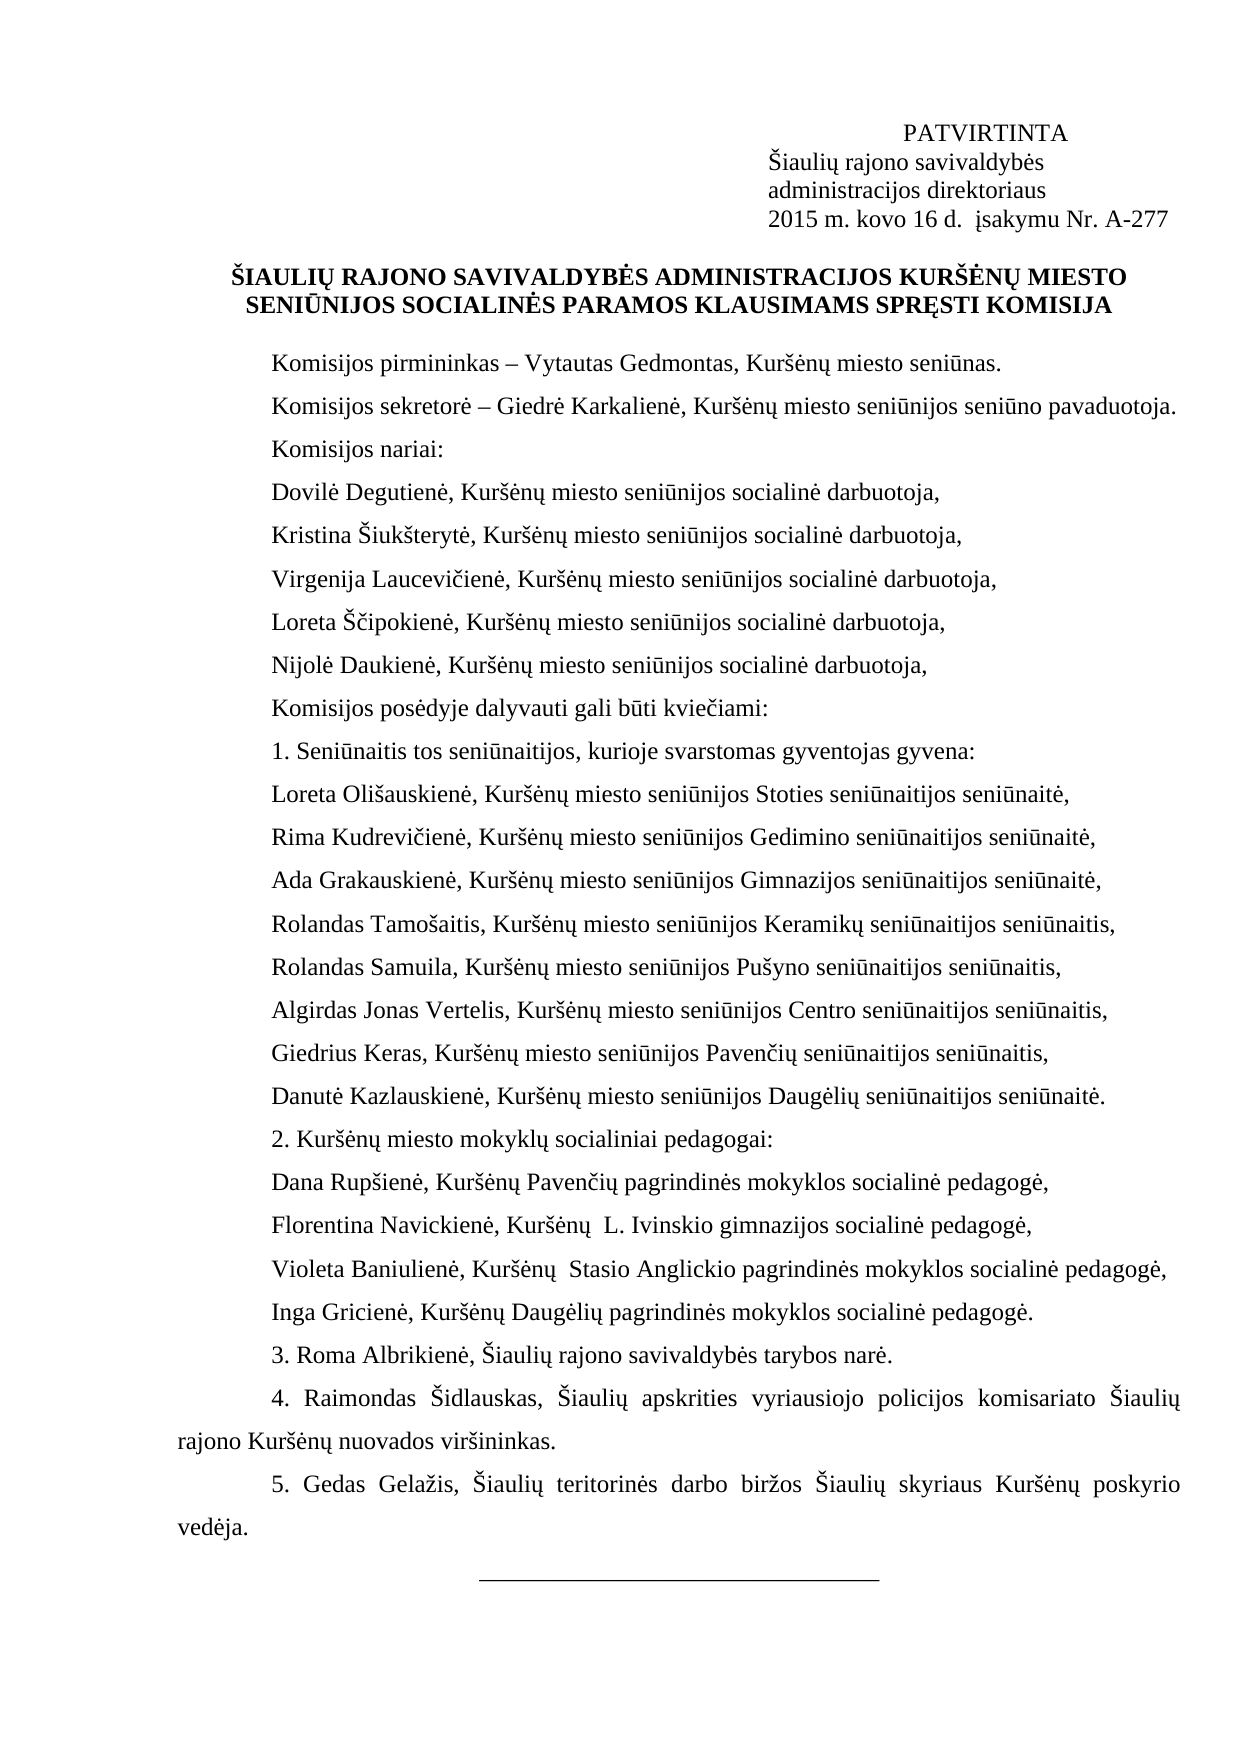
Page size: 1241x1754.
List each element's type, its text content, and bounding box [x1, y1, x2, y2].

text Nijolė Daukienė, Kuršėnų miesto seniūnijos socialinė darbuotoja, [177, 650, 1181, 679]
text Danutė Kazlauskienė, Kuršėnų miesto seniūnijos Daugėlių seniūnaitijos seniūnaitė. [177, 1081, 1181, 1110]
text ________________________________ [177, 1556, 1181, 1584]
text Dana Rupšienė, Kuršėnų Pavenčių pagrindinės mokyklos socialinė pedagogė, [177, 1167, 1181, 1196]
text 4. Raimondas Šidlauskas, Šiaulių apskrities vyriausiojo policijos komisariato Šiaulių rajono Kuršėnų nuovados viršininkas. [177, 1383, 1181, 1455]
text Rolandas Tamošaitis, Kuršėnų miesto seniūnijos Keramikų seniūnaitijos seniūnaitis, [177, 909, 1181, 937]
text ŠIAULIŲ RAJONO SAVIVALDYBĖS ADMINISTRACIJOS KURŠĖNŲ MIESTO SENIŪNIJOS SOCIALINĖS PARAMOS KLAUSIMAMS SPRĘSTI KOMISIJA [177, 262, 1181, 319]
text Ada Grakauskienė, Kuršėnų miesto seniūnijos Gimnazijos seniūnaitijos seniūnaitė, [177, 866, 1181, 894]
text administracijos direktoriaus [768, 176, 1181, 204]
text Rolandas Samuila, Kuršėnų miesto seniūnijos Pušyno seniūnaitijos seniūnaitis, [177, 952, 1181, 981]
text Violeta Baniulienė, Kuršėnų Stasio Anglickio pagrindinės mokyklos socialinė pedagogė, [177, 1254, 1181, 1282]
text Komisijos sekretorė – Giedrė Karkalienė, Kuršėnų miesto seniūnijos seniūno pavaduotoja. [177, 391, 1181, 420]
text Dovilė Degutienė, Kuršėnų miesto seniūnijos socialinė darbuotoja, [177, 477, 1181, 506]
text Virgenija Laucevičienė, Kuršėnų miesto seniūnijos socialinė darbuotoja, [177, 564, 1181, 592]
text Komisijos posėdyje dalyvauti gali būti kviečiami: [177, 693, 1181, 722]
text Algirdas Jonas Vertelis, Kuršėnų miesto seniūnijos Centro seniūnaitijos seniūnaitis, [177, 995, 1181, 1024]
text Inga Gricienė, Kuršėnų Daugėlių pagrindinės mokyklos socialinė pedagogė. [177, 1297, 1181, 1326]
text 2015 m. kovo 16 d. įsakymu Nr. A-277 [768, 204, 1181, 233]
text Rima Kudrevičienė, Kuršėnų miesto seniūnijos Gedimino seniūnaitijos seniūnaitė, [177, 822, 1181, 851]
text 1. Seniūnaitis tos seniūnaitijos, kurioje svarstomas gyventojas gyvena: [177, 736, 1181, 765]
text Loreta Olišauskienė, Kuršėnų miesto seniūnijos Stoties seniūnaitijos seniūnaitė, [177, 779, 1181, 808]
text 2. Kuršėnų miesto mokyklų socialiniai pedagogai: [177, 1124, 1181, 1153]
text Komisijos pirmininkas – Vytautas Gedmontas, Kuršėnų miesto seniūnas. [177, 348, 1181, 377]
text Giedrius Keras, Kuršėnų miesto seniūnijos Pavenčių seniūnaitijos seniūnaitis, [177, 1038, 1181, 1067]
text Loreta Ščipokienė, Kuršėnų miesto seniūnijos socialinė darbuotoja, [177, 607, 1181, 636]
text Kristina Šiukšterytė, Kuršėnų miesto seniūnijos socialinė darbuotoja, [177, 521, 1181, 549]
text Šiaulių rajono savivaldybės [768, 147, 1181, 176]
text Florentina Navickienė, Kuršėnų L. Ivinskio gimnazijos socialinė pedagogė, [177, 1211, 1181, 1239]
text 5. Gedas Gelažis, Šiaulių teritorinės darbo biržos Šiaulių skyriaus Kuršėnų poskyrio vedėja. [177, 1469, 1181, 1541]
text PATVIRTINTA [768, 118, 1181, 147]
text Komisijos nariai: [177, 434, 1181, 463]
text 3. Roma Albrikienė, Šiaulių rajono savivaldybės tarybos narė. [177, 1340, 1181, 1369]
